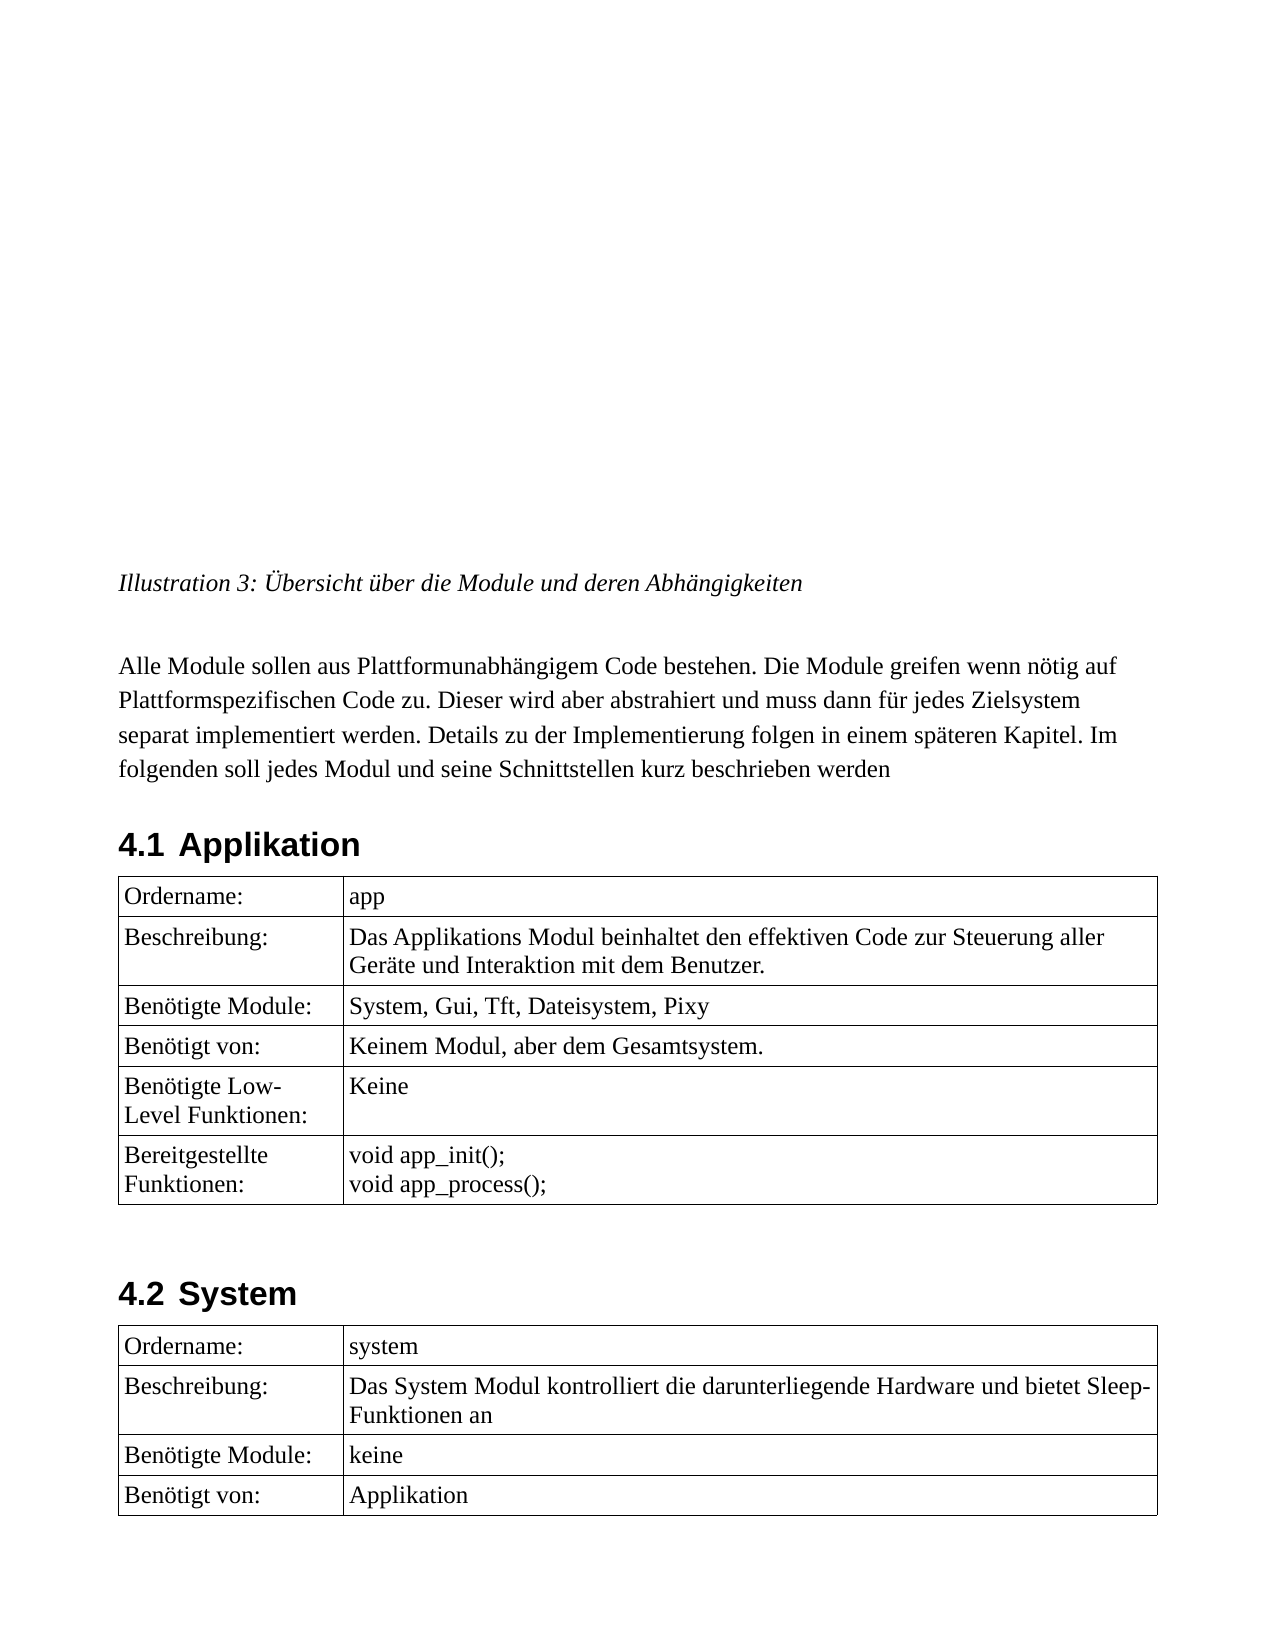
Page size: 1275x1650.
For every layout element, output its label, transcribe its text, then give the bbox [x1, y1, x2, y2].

text Alle Module sollen aus Plattformunabhängigem Code bestehen. Die Module greifen wenn nötig auf Plattformspezifischen Code zu. Dieser wird aber abstrahiert und muss dann für jedes Zielsystem separat implementiert werden. Details zu der Implementierung folgen in einem späteren Kapitel. Im folgenden soll jedes Modul und seine Schnittstellen kurz beschrieben werden [118, 651, 1157, 783]
subtitle System [118, 1274, 1157, 1312]
table_cell Das Applikations Modul beinhaltet den effektiven Code zur Steuerung aller Geräte und Interaktion mit dem Benutzer. [344, 917, 1157, 985]
table_header Ordername: [119, 877, 343, 916]
table_cell Beschreibung: [119, 917, 343, 985]
table_cell Bereitgestellte Funktionen: [119, 1136, 343, 1204]
table_cell Keinem Modul, aber dem Gesamtsystem. [344, 1026, 1157, 1066]
table_cell Benötigte Module: [119, 986, 343, 1025]
table_cell Applikation [344, 1476, 1157, 1515]
table_cell Benötigt von: [119, 1026, 343, 1066]
table_cell Benötigte Module: [119, 1435, 343, 1474]
table_cell Benötigte Low-Level Funktionen: [119, 1067, 343, 1135]
subtitle Applikation [118, 824, 1157, 863]
table_header system [344, 1326, 1157, 1365]
table_cell Benötigt von: [119, 1476, 343, 1515]
table_cell System, Gui, Tft, Dateisystem, Pixy [344, 986, 1157, 1025]
table_cell keine [344, 1435, 1157, 1474]
table_cell void app_init(); void app_process(); [344, 1136, 1157, 1204]
table_cell Keine [344, 1067, 1157, 1135]
table_cell Das System Modul kontrolliert die darunterliegende Hardware und bietet Sleep-Funktionen an [344, 1366, 1157, 1434]
table_header app [344, 877, 1157, 916]
table_cell Beschreibung: [119, 1366, 343, 1434]
table_header Ordername: [119, 1326, 343, 1365]
text Illustration 3: Übersicht über die Module und deren Abhängigkeiten [118, 131, 925, 596]
